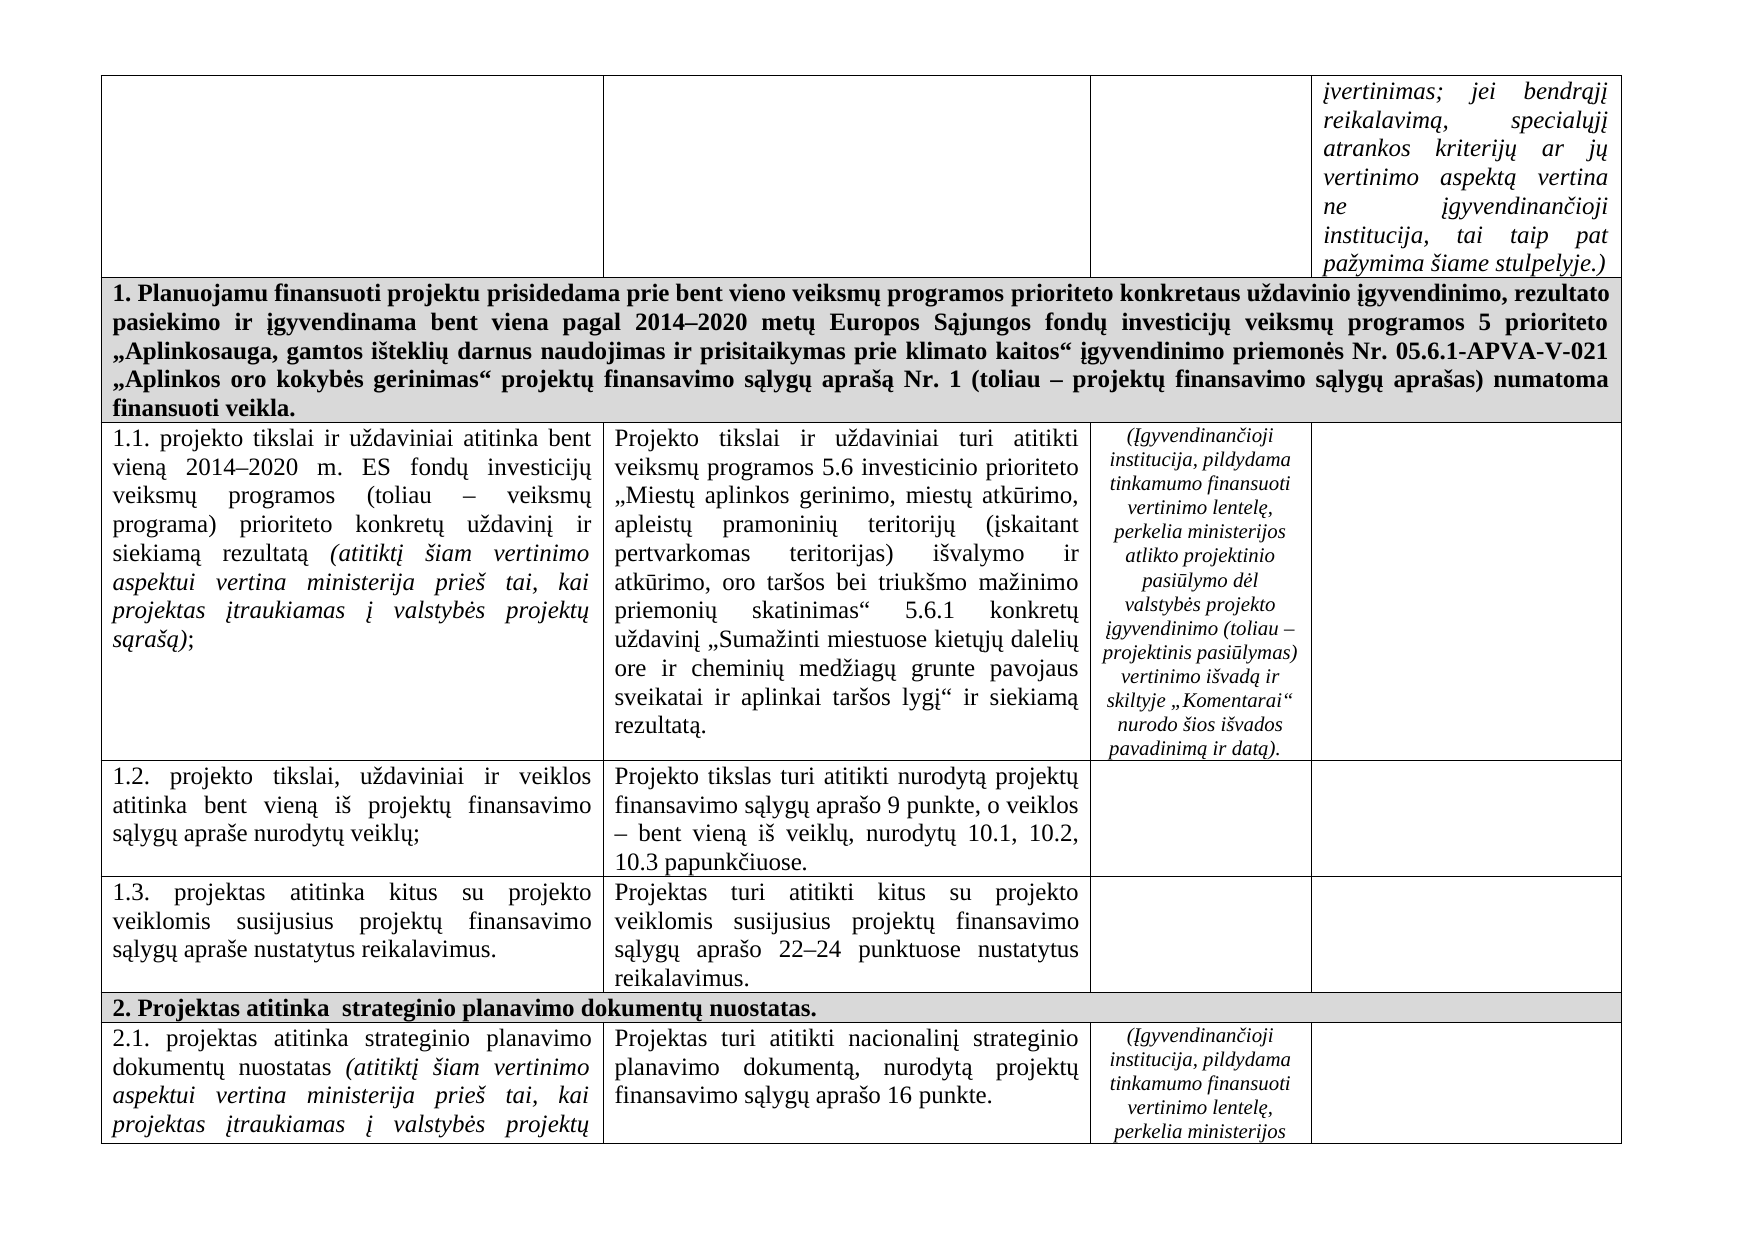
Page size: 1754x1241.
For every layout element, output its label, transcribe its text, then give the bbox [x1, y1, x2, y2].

table_cell (Įgyvendinančioji institucija, pildydama tinkamumo finansuoti vertinimo lentelę, perkelia ministerijos [1091, 1023, 1311, 1143]
table_cell (Įgyvendinančioji institucija, pildydama tinkamumo finansuoti vertinimo lentelę, perkelia ministerijos atlikto projektinio pasiūlymo dėl valstybės projekto įgyvendinimo (toliau – projektinis pasiūlymas) vertinimo išvadą ir skiltyje „Komentarai“ nurodo šios išvados pavadinimą ir datą). [1091, 423, 1311, 760]
table_cell [1312, 423, 1621, 760]
table_cell [1312, 1023, 1621, 1143]
table_cell Projektas turi atitikti nacionalinį strateginio planavimo dokumentą, nurodytą projektų finansavimo sąlygų aprašo 16 punkte. [604, 1023, 1090, 1143]
table_cell 1.2. projekto tikslai, uždaviniai ir veiklos atitinka bent vieną iš projektų finansavimo sąlygų apraše nurodytų veiklų; [102, 761, 603, 876]
table_cell [1091, 877, 1311, 992]
table_cell 1.1. projekto tikslai ir uždaviniai atitinka bent vieną 2014–2020 m. ES fondų investicijų veiksmų programos (toliau – veiksmų programa) prioriteto konkretų uždavinį ir siekiamą rezultatą (atitiktį šiam vertinimo aspektui vertina ministerija prieš tai, kai projektas įtraukiamas į valstybės projektų sąrašą); [102, 423, 603, 760]
table_cell 1.3. projektas atitinka kitus su projekto veiklomis susijusius projektų finansavimo sąlygų apraše nustatytus reikalavimus. [102, 877, 603, 992]
table_cell 2. Projektas atitinka strateginio planavimo dokumentų nuostatas. [102, 993, 1621, 1022]
table_cell [1312, 761, 1621, 876]
table_cell Projektas turi atitikti kitus su projekto veiklomis susijusius projektų finansavimo sąlygų aprašo 22–24 punktuose nustatytus reikalavimus. [604, 877, 1090, 992]
table_cell Projekto tikslas turi atitikti nurodytą projektų finansavimo sąlygų aprašo 9 punkte, o veiklos – bent vieną iš veiklų, nurodytų 10.1, 10.2, 10.3 papunkčiuose. [604, 761, 1090, 876]
table_cell 1. Planuojamu finansuoti projektu prisidedama prie bent vieno veiksmų programos prioriteto konkretaus uždavinio įgyvendinimo, rezultato pasiekimo ir įgyvendinama bent viena pagal 2014–2020 metų Europos Sąjungos fondų investicijų veiksmų programos 5 prioriteto „Aplinkosauga, gamtos išteklių darnus naudojimas ir prisitaikymas prie klimato kaitos“ įgyvendinimo priemonės Nr. 05.6.1-APVA-V-021 „Aplinkos oro kokybės gerinimas“ projektų finansavimo sąlygų aprašą Nr. 1 (toliau – projektų finansavimo sąlygų aprašas) numatoma finansuoti veikla. [102, 278, 1621, 422]
table_cell [1312, 877, 1621, 992]
table_cell Projekto tikslai ir uždaviniai turi atitikti veiksmų programos 5.6 investicinio prioriteto „Miestų aplinkos gerinimo, miestų atkūrimo, apleistų pramoninių teritorijų (įskaitant pertvarkomas teritorijas) išvalymo ir atkūrimo, oro taršos bei triukšmo mažinimo priemonių skatinimas“ 5.6.1 konkretų uždavinį „Sumažinti miestuose kietųjų dalelių ore ir cheminių medžiagų grunte pavojaus sveikatai ir aplinkai taršos lygį“ ir siekiamą rezultatą. [604, 423, 1090, 760]
table_cell [102, 76, 603, 277]
table_cell 2.1. projektas atitinka strateginio planavimo dokumentų nuostatas (atitiktį šiam vertinimo aspektui vertina ministerija prieš tai, kai projektas įtraukiamas į valstybės projektų [102, 1023, 603, 1143]
table_cell [1091, 76, 1311, 277]
table_cell [1091, 761, 1311, 876]
table_cell įvertinimas; jei bendrąjį reikalavimą, specialųjį atrankos kriterijų ar jų vertinimo aspektą vertina ne įgyvendinančioji institucija, tai taip pat pažymima šiame stulpelyje.) [1312, 76, 1621, 277]
table_cell [604, 76, 1090, 277]
